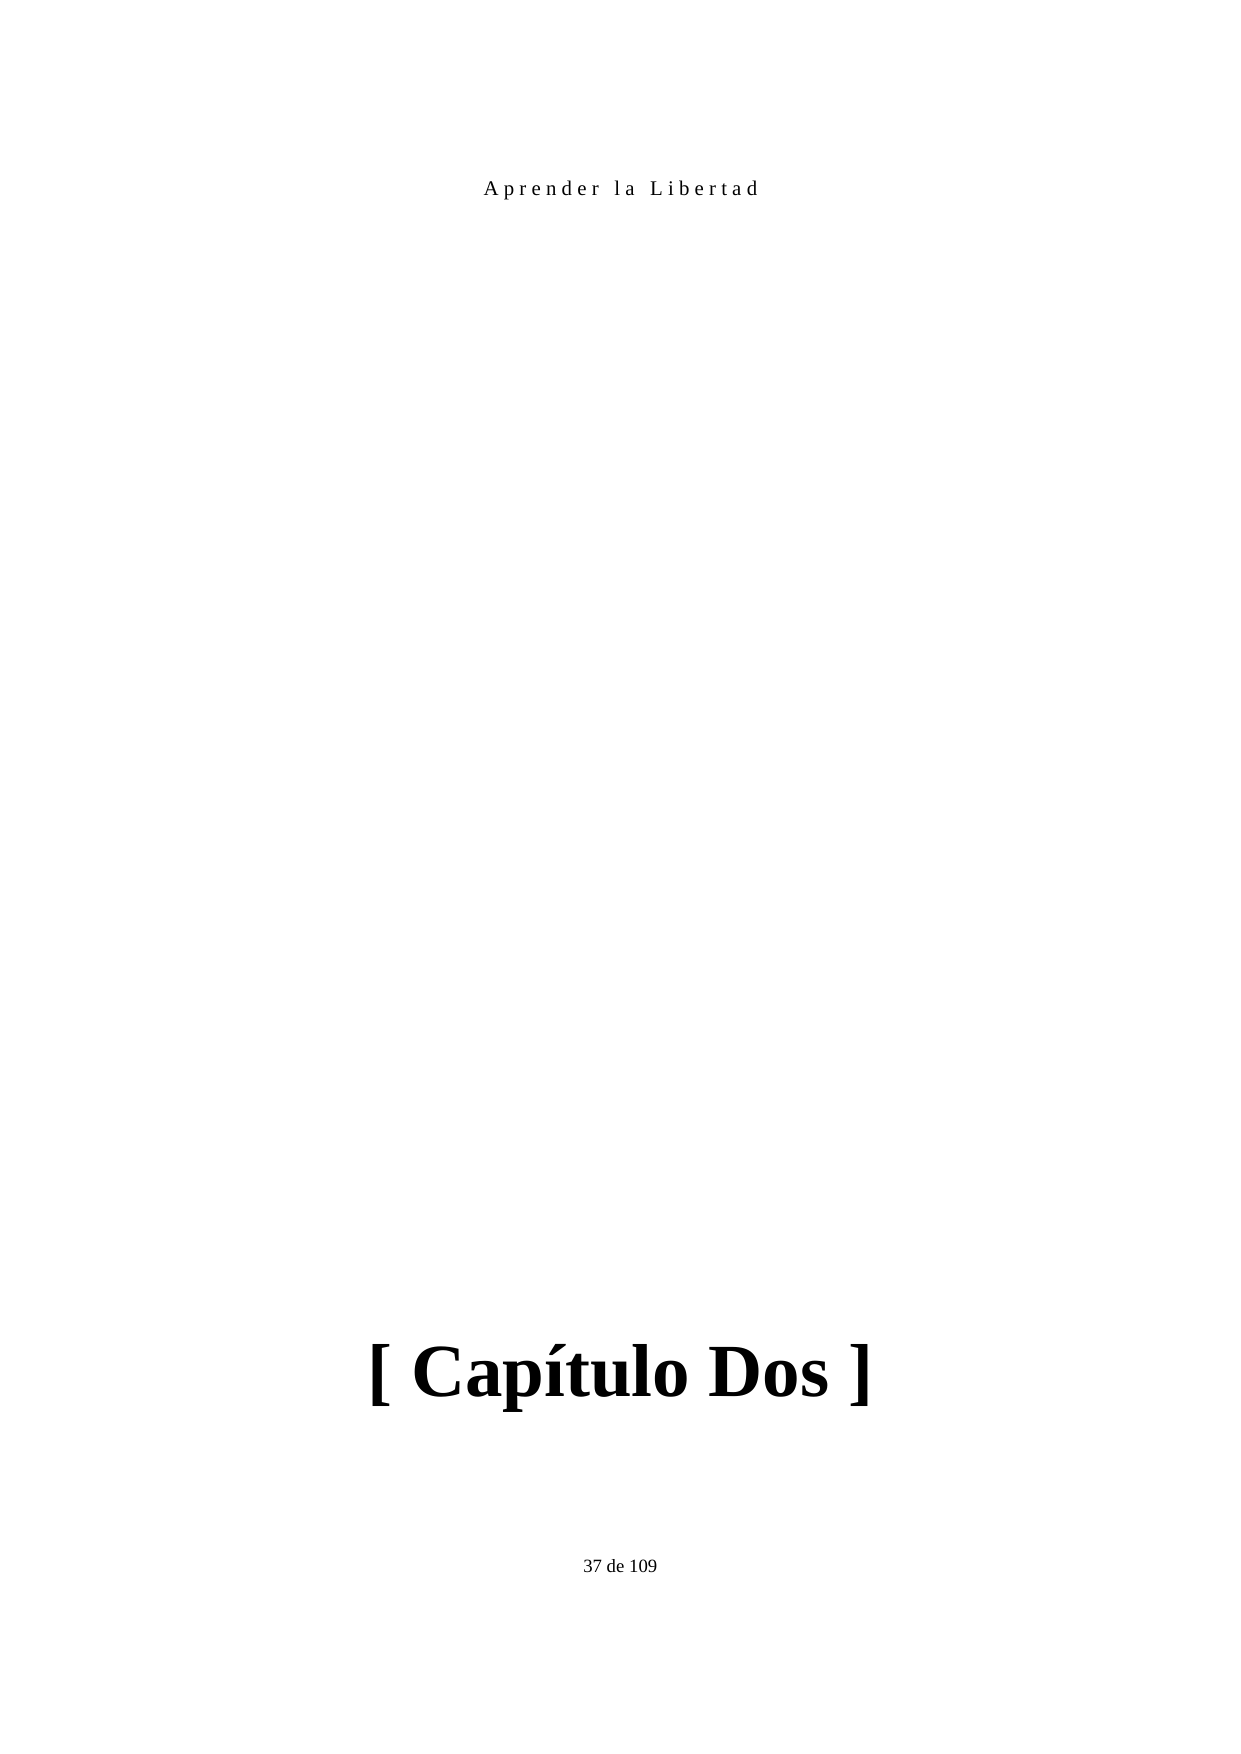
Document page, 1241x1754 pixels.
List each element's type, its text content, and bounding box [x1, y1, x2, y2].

text [ Capítulo Dos ] [177, 1330, 1063, 1413]
